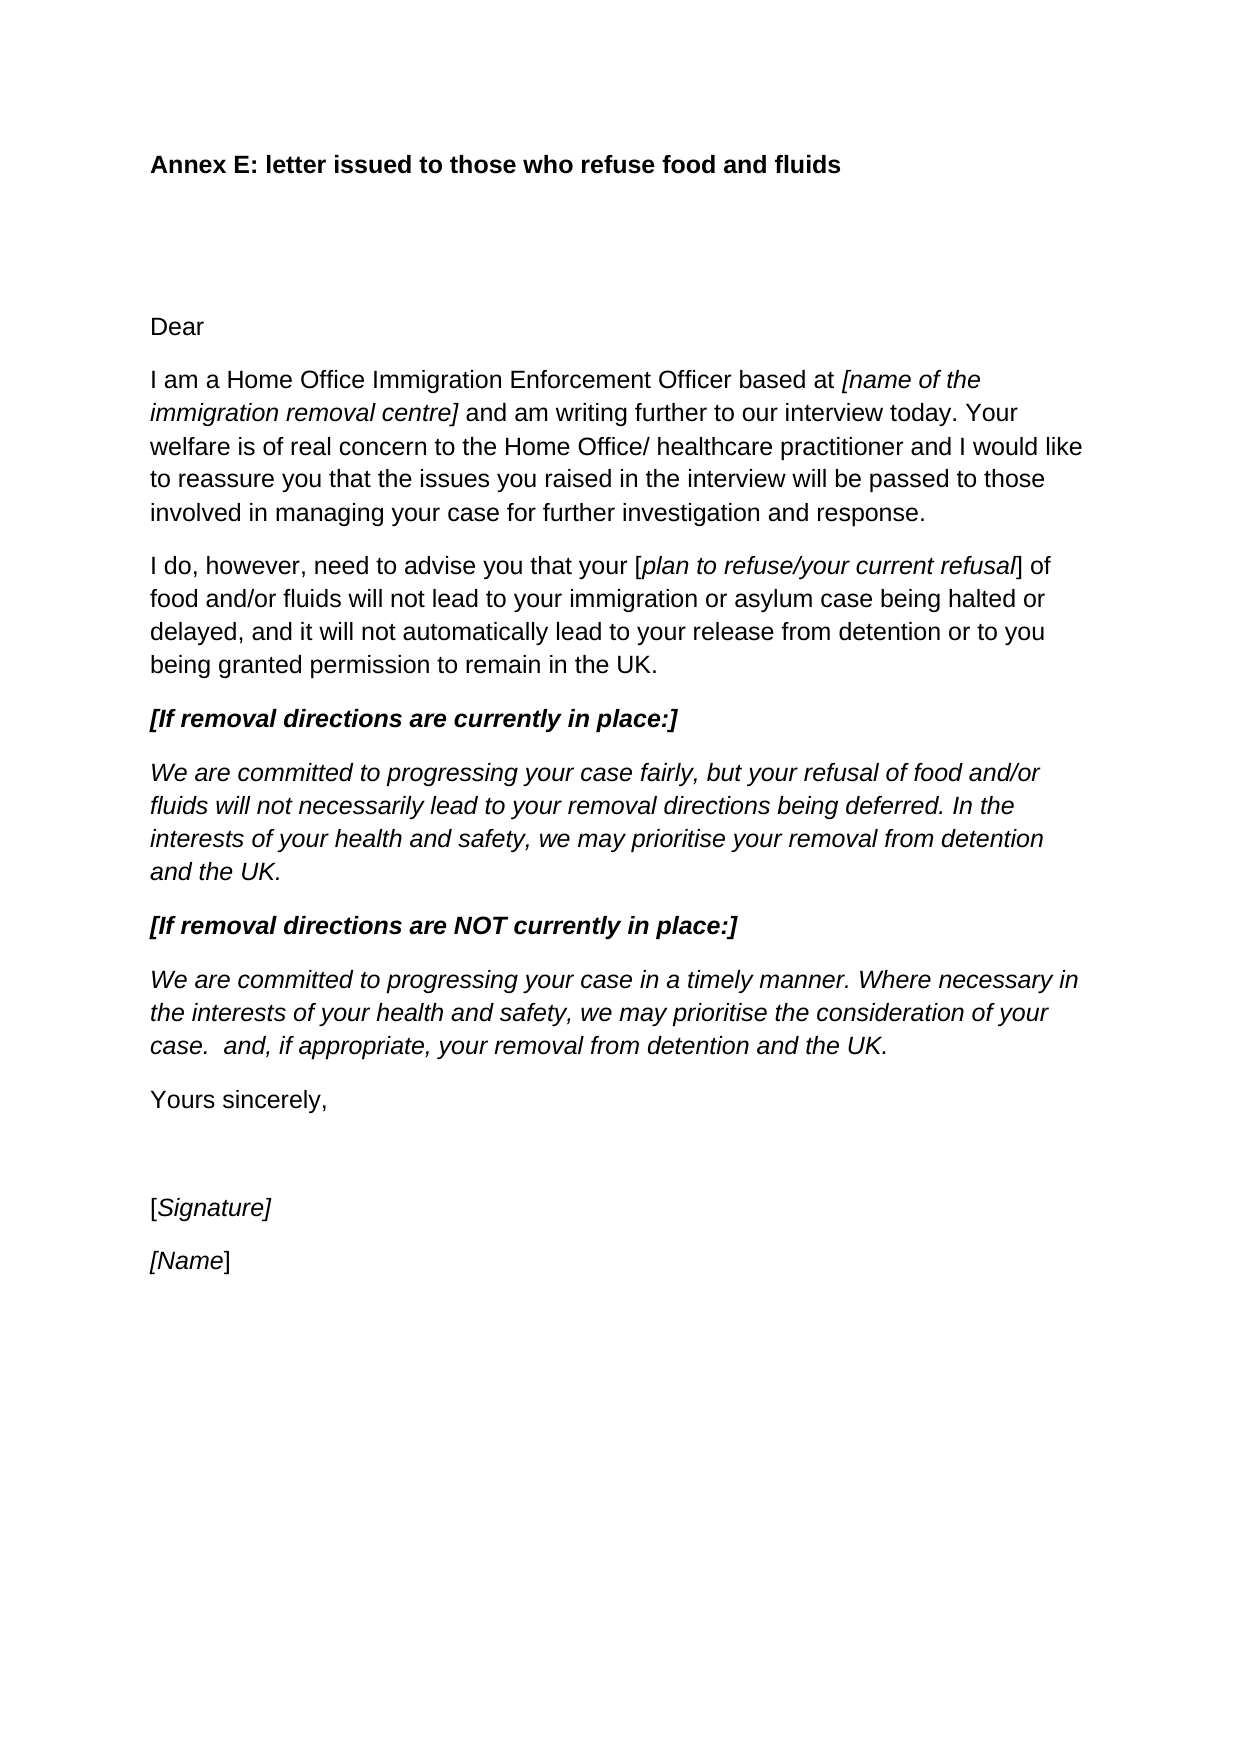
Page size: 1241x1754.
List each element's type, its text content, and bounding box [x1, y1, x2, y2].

text I am a Home Office Immigration Enforcement Officer based at [name of the immigration removal centre] and am writing further to our interview today. Your welfare is of real concern to the Home Office/ healthcare practitioner and I would like to reassure you that the issues you raised in the interview will be passed to those involved in managing your case for further investigation and response. [150, 365, 1090, 526]
text [Name] [150, 1246, 1090, 1275]
text We are committed to progressing your case in a timely manner. Where necessary in the interests of your health and safety, we may prioritise the consideration of your case. and, if appropriate, your removal from detention and the UK. [150, 965, 1090, 1060]
text Annex E: letter issued to those who refuse food and fluids [150, 150, 1090, 179]
text Yours sincerely, [150, 1085, 1090, 1113]
text I do, however, need to advise you that your [plan to refuse/your current refusal] of food and/or fluids will not lead to your immigration or asylum case being halted or delayed, and it will not automatically lead to your release from detention or to you being granted permission to remain in the UK. [150, 551, 1090, 679]
text [Signature] [150, 1192, 1090, 1221]
text Dear [150, 312, 1090, 340]
text [If removal directions are currently in place:] [150, 704, 1090, 733]
text [If removal directions are NOT currently in place:] [150, 911, 1090, 940]
text We are committed to progressing your case fairly, but your refusal of food and/or fluids will not necessarily lead to your removal directions being deferred. In the interests of your health and safety, we may prioritise your removal from detention and the UK. [150, 758, 1090, 886]
